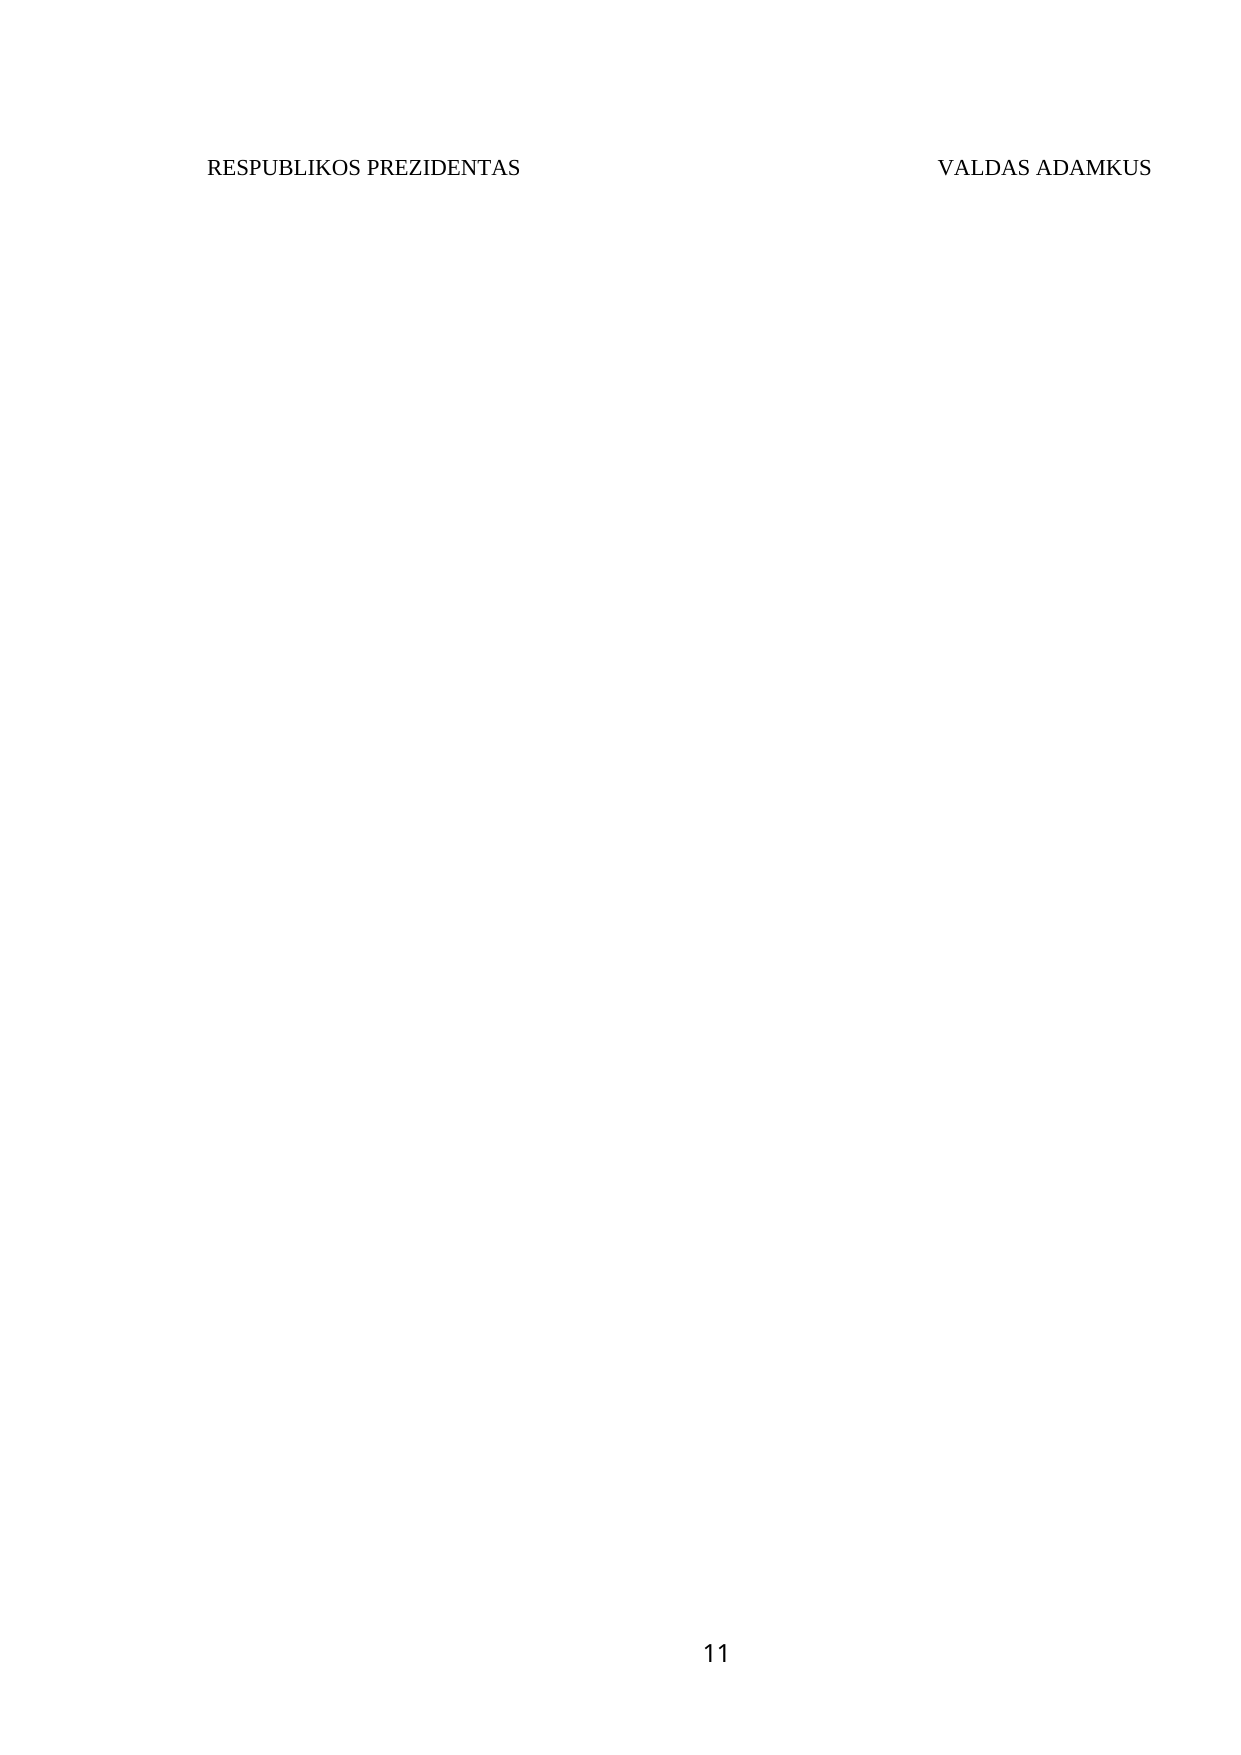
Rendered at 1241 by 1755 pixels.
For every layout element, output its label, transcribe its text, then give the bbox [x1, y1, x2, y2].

text RESPUBLIKOS PREZIDENTAS VALDAS ADAMKUS [207, 154, 1152, 180]
